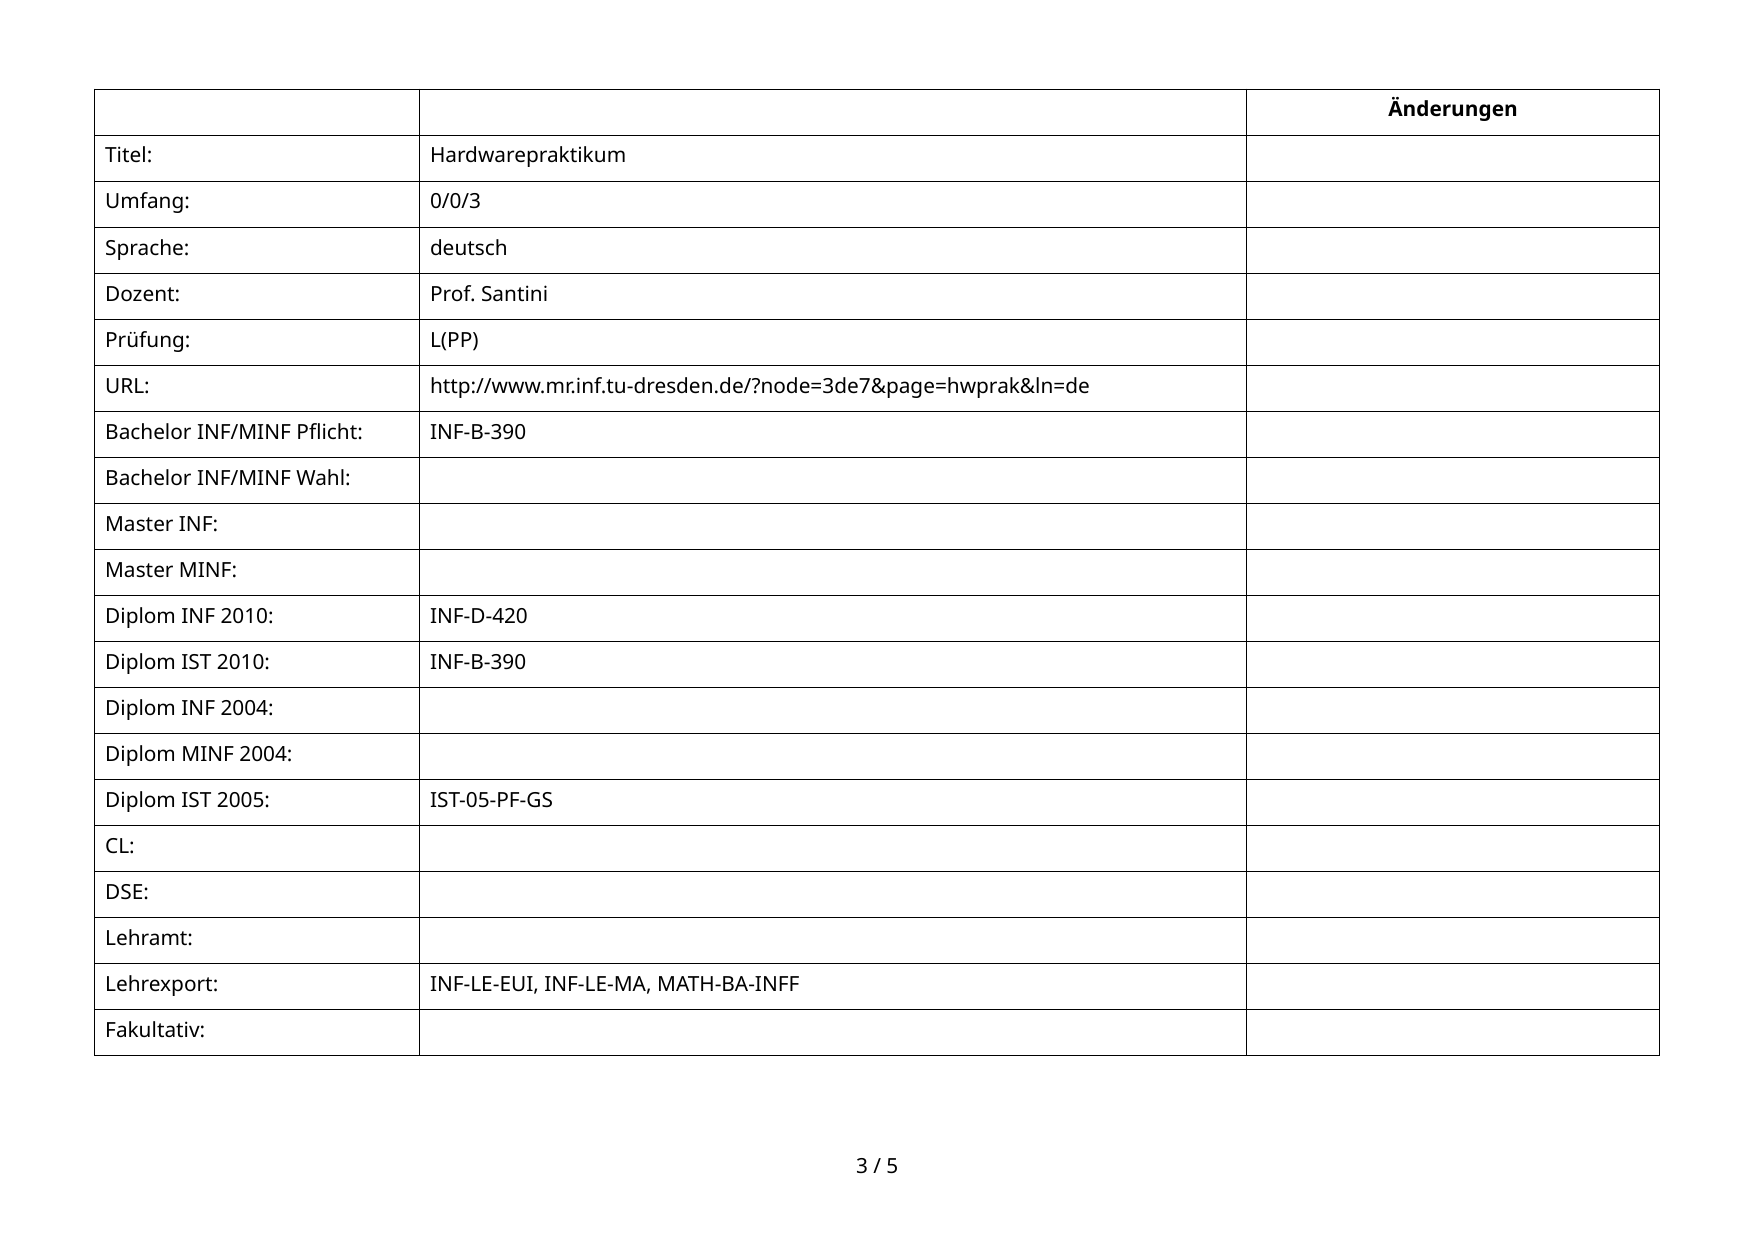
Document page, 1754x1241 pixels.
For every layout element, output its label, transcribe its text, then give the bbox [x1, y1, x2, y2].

table_cell Prüfung: [95, 320, 419, 365]
table_cell [420, 688, 1246, 733]
table_cell [420, 458, 1246, 503]
table_cell [1247, 504, 1659, 549]
table_cell [1247, 1010, 1659, 1055]
table_cell [420, 1010, 1246, 1055]
table_cell Hardwarepraktikum [420, 136, 1246, 181]
table_cell Umfang: [95, 182, 419, 227]
table_cell Titel: [95, 136, 419, 181]
table_cell Dozent: [95, 274, 419, 319]
table_cell Fakultativ: [95, 1010, 419, 1055]
table_cell URL: [95, 366, 419, 411]
table_cell http://www.mr.inf.tu-dresden.de/?node=3de7&page=hwprak&ln=de [420, 366, 1246, 411]
table_cell [420, 826, 1246, 871]
table_cell [1247, 458, 1659, 503]
table_cell Lehrexport: [95, 964, 419, 1009]
table_cell [420, 734, 1246, 779]
table_cell [420, 550, 1246, 595]
table_cell INF-LE-EUI, INF-LE-MA, MATH-BA-INFF [420, 964, 1246, 1009]
table_cell INF-B-390 [420, 642, 1246, 687]
table_cell [1247, 320, 1659, 365]
table_cell 0/0/3 [420, 182, 1246, 227]
table_cell [1247, 642, 1659, 687]
table_cell Diplom IST 2010: [95, 642, 419, 687]
table_cell [1247, 550, 1659, 595]
table_cell [1247, 136, 1659, 181]
table_cell Master INF: [95, 504, 419, 549]
table_cell [1247, 596, 1659, 641]
table_cell [1247, 412, 1659, 457]
table_cell [1247, 274, 1659, 319]
table_cell CL: [95, 826, 419, 871]
table_cell Prof. Santini [420, 274, 1246, 319]
table_cell [420, 872, 1246, 917]
table_cell Sprache: [95, 228, 419, 273]
table_cell Diplom MINF 2004: [95, 734, 419, 779]
table_cell Diplom IST 2005: [95, 780, 419, 825]
table_header [420, 90, 1246, 134]
table_cell DSE: [95, 872, 419, 917]
table_cell deutsch [420, 228, 1246, 273]
table_cell L(PP) [420, 320, 1246, 365]
table_cell [1247, 964, 1659, 1009]
table_cell IST-05-PF-GS [420, 780, 1246, 825]
table_cell [1247, 734, 1659, 779]
table_cell [1247, 228, 1659, 273]
table_cell [1247, 826, 1659, 871]
table_cell [1247, 918, 1659, 963]
table_cell Lehramt: [95, 918, 419, 963]
table_cell [1247, 182, 1659, 227]
table_cell Bachelor INF/MINF Pflicht: [95, 412, 419, 457]
table_cell Bachelor INF/MINF Wahl: [95, 458, 419, 503]
table_cell [1247, 366, 1659, 411]
table_header [95, 90, 419, 134]
table_cell [1247, 688, 1659, 733]
table_cell Master MINF: [95, 550, 419, 595]
table_header Änderungen [1247, 90, 1659, 134]
table_cell [1247, 872, 1659, 917]
table_cell INF-B-390 [420, 412, 1246, 457]
table_cell [420, 504, 1246, 549]
table_cell Diplom INF 2004: [95, 688, 419, 733]
table_cell [420, 918, 1246, 963]
table_cell Diplom INF 2010: [95, 596, 419, 641]
table_cell INF-D-420 [420, 596, 1246, 641]
table_cell [1247, 780, 1659, 825]
